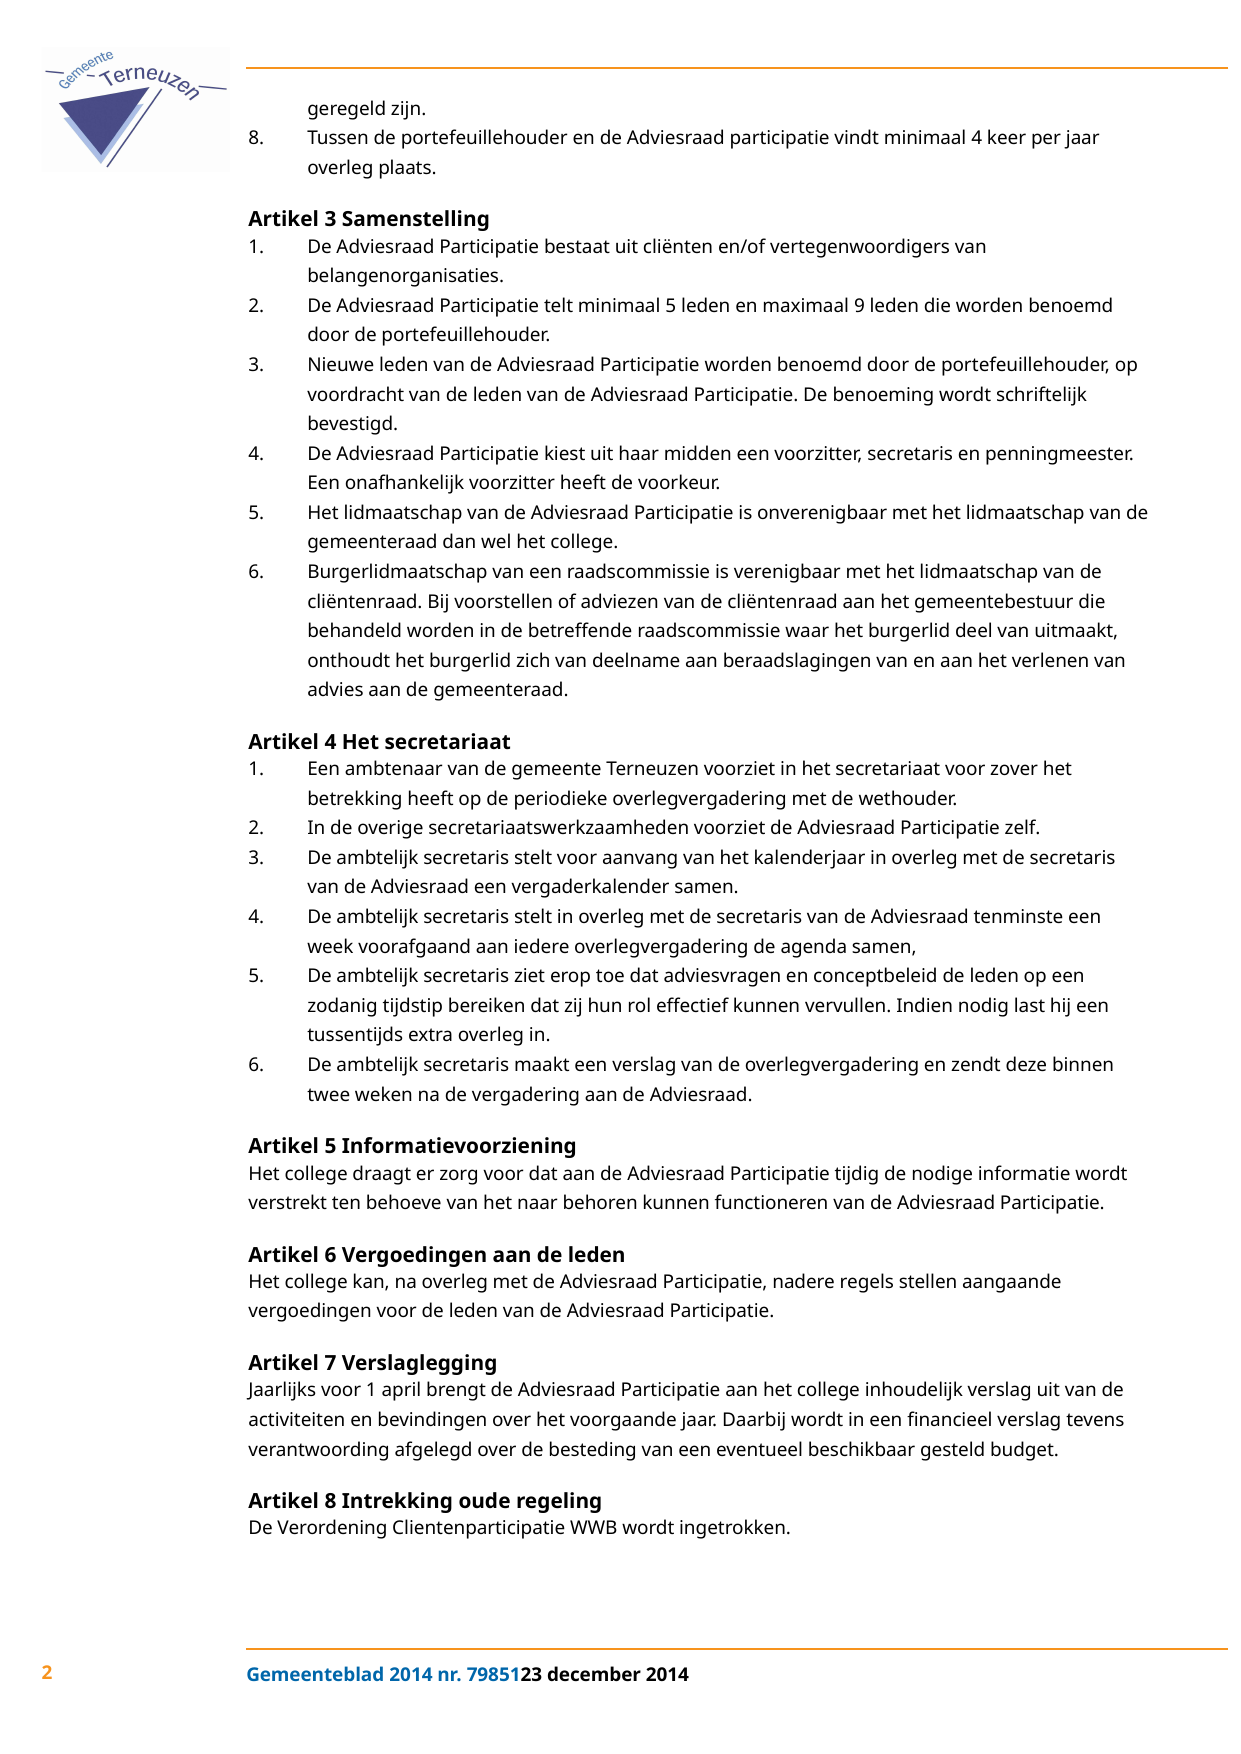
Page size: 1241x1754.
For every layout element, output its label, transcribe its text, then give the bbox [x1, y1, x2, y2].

text Het college draagt er zorg voor dat aan de Adviesraad Participatie tijdig de nodige informatie wordt verstrekt ten behoeve van het naar behoren kunnen functioneren van de Adviesraad Participatie. [248, 1160, 1152, 1215]
list De ambtelijk secretaris ziet erop toe dat adviesvragen en conceptbeleid de leden op een zodanig tijdstip bereiken dat zij hun rol effectief kunnen vervullen. Indien nodig last hij een tussentijds extra overleg in. [248, 962, 1152, 1047]
list De Adviesraad Participatie bestaat uit cliënten en/of vertegenwoordigers van belangenorganisaties. [248, 233, 1152, 288]
text Artikel 5 Informatievoorziening [248, 1131, 1152, 1160]
list De Adviesraad Participatie kiest uit haar midden een voorzitter, secretaris en penningmeester. Een onafhankelijk voorzitter heeft de voorkeur. [248, 440, 1152, 495]
list In de overige secretariaatswerkzaamheden voorziet de Adviesraad Participatie zelf. [248, 814, 1152, 840]
text Jaarlijks voor 1 april brengt de Adviesraad Participatie aan het college inhoudelijk verslag uit van de activiteiten en bevindingen over het voorgaande jaar. Daarbij wordt in een financieel verslag tevens verantwoording afgelegd over de besteding van een eventueel beschikbaar gesteld budget. [248, 1377, 1152, 1461]
text Artikel 4 Het secretariaat [248, 727, 1152, 755]
text Artikel 3 Samenstelling [248, 204, 1152, 233]
text De Verordening Clientenparticipatie WWB wordt ingetrokken. [248, 1514, 1152, 1540]
list Een ambtenaar van de gemeente Terneuzen voorziet in het secretariaat voor zover het betrekking heeft op de periodieke overlegvergadering met de wethouder. [248, 755, 1152, 811]
picture [41, 47, 231, 172]
list Burgerlidmaatschap van een raadscommissie is verenigbaar met het lidmaatschap van de cliëntenraad. Bij voorstellen of adviezen van de cliëntenraad aan het gemeentebestuur die behandeld worden in de betreffende raadscommissie waar het burgerlid deel van uitmaakt, onthoudt het burgerlid zich van deelname aan beraadslagingen van en aan het verlenen van advies aan de gemeenteraad. [248, 558, 1152, 702]
list Tussen de portefeuillehouder en de Adviesraad participatie vindt minimaal 4 keer per jaar overleg plaats. [248, 124, 1152, 180]
list De Adviesraad Participatie telt minimaal 5 leden en maximaal 9 leden die worden benoemd door de portefeuillehouder. [248, 292, 1152, 347]
text Artikel 6 Vergoedingen aan de leden [248, 1240, 1152, 1268]
text Het college kan, na overleg met de Adviesraad Participatie, nadere regels stellen aangaande vergoedingen voor de leden van de Adviesraad Participatie. [248, 1268, 1152, 1323]
list Nieuwe leden van de Adviesraad Participatie worden benoemd door de portefeuillehouder, op voordracht van de leden van de Adviesraad Participatie. De benoeming wordt schriftelijk bevestigd. [248, 351, 1152, 436]
text Artikel 7 Verslaglegging [248, 1348, 1152, 1377]
list geregeld zijn. [248, 95, 1152, 121]
text Artikel 8 Intrekking oude regeling [248, 1486, 1152, 1514]
list De ambtelijk secretaris stelt voor aanvang van het kalenderjaar in overleg met de secretaris van de Adviesraad een vergaderkalender samen. [248, 844, 1152, 899]
list De ambtelijk secretaris stelt in overleg met de secretaris van de Adviesraad tenminste een week voorafgaand aan iedere overlegvergadering de agenda samen, [248, 903, 1152, 959]
list Het lidmaatschap van de Adviesraad Participatie is onverenigbaar met het lidmaatschap van de gemeenteraad dan wel het college. [248, 499, 1152, 554]
list De ambtelijk secretaris maakt een verslag van de overlegvergadering en zendt deze binnen twee weken na de vergadering aan de Adviesraad. [248, 1051, 1152, 1107]
